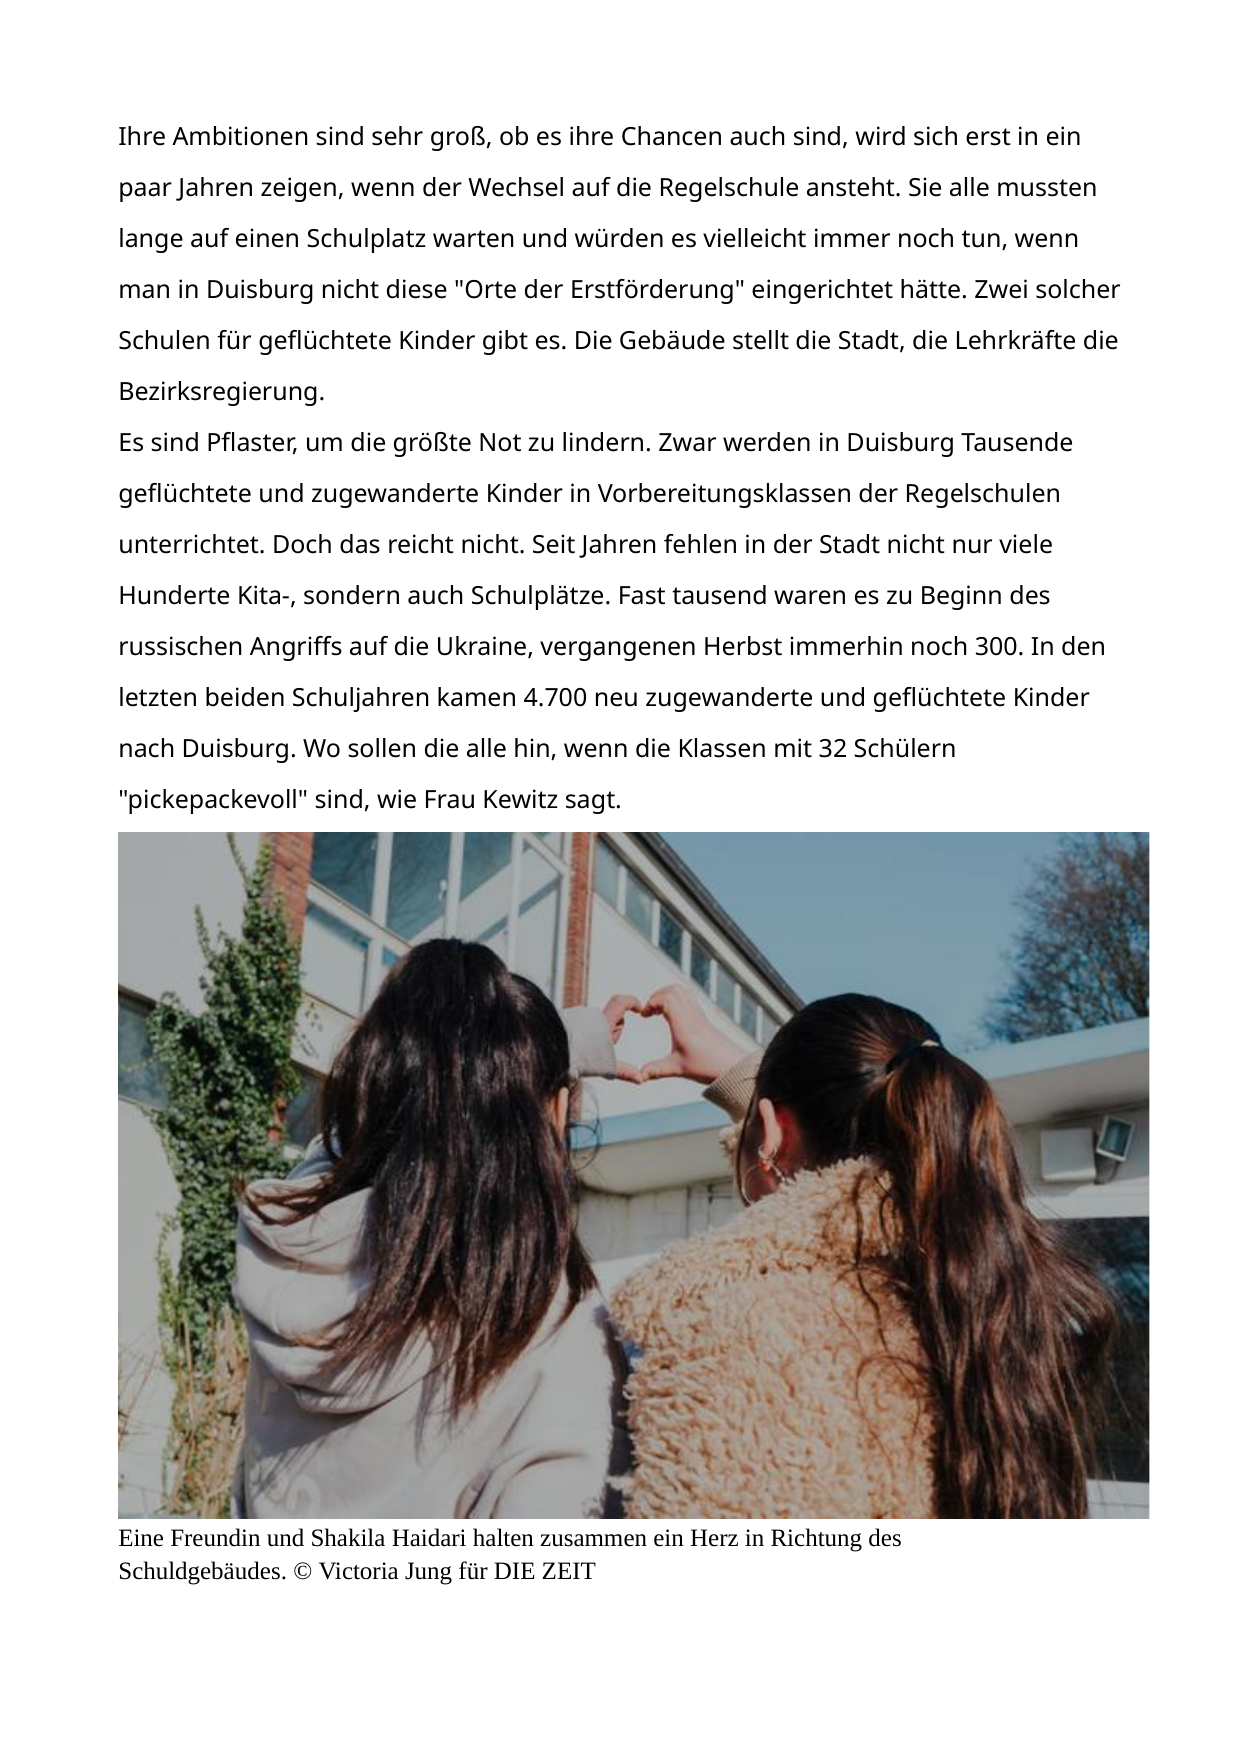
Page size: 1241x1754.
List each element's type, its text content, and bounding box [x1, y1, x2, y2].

text Ihre Ambitionen sind sehr groß, ob es ihre Chancen auch sind, wird sich erst in ein paar Jahren zeigen, wenn der Wechsel auf die Regelschule ansteht. Sie alle mussten lange auf einen Schulplatz warten und würden es vielleicht immer noch tun, wenn man in Duisburg nicht diese "Orte der Erstförderung" eingerichtet hätte. Zwei solcher Schulen für geflüchtete Kinder gibt es. Die Gebäude stellt die Stadt, die Lehrkräfte die Bezirksregierung. [118, 118, 1122, 407]
text Es sind Pflaster, um die größte Not zu lindern. Zwar werden in Duisburg Tausende geflüchtete und zugewanderte Kinder in Vorbereitungsklassen der Regelschulen unterrichtet. Doch das reicht nicht. Seit Jahren fehlen in der Stadt nicht nur viele Hunderte Kita-, sondern auch Schulplätze. Fast tausend waren es zu Beginn des russischen Angriffs auf die Ukraine, vergangenen Herbst immerhin noch 300. In den letzten beiden Schuljahren kamen 4.700 neu zugewanderte und geflüchtete Kinder nach Duisburg. Wo sollen die alle hin, wenn die Klassen mit 32 Schülern "pickepackevoll" sind, wie Frau Kewitz sagt. [118, 424, 1122, 816]
text Eine Freundin und Shakila Haidari halten zusammen ein Herz in Richtung des Schuldgebäudes. © Victoria Jung für DIE ZEIT [118, 1523, 1122, 1585]
picture [118, 832, 1150, 1519]
